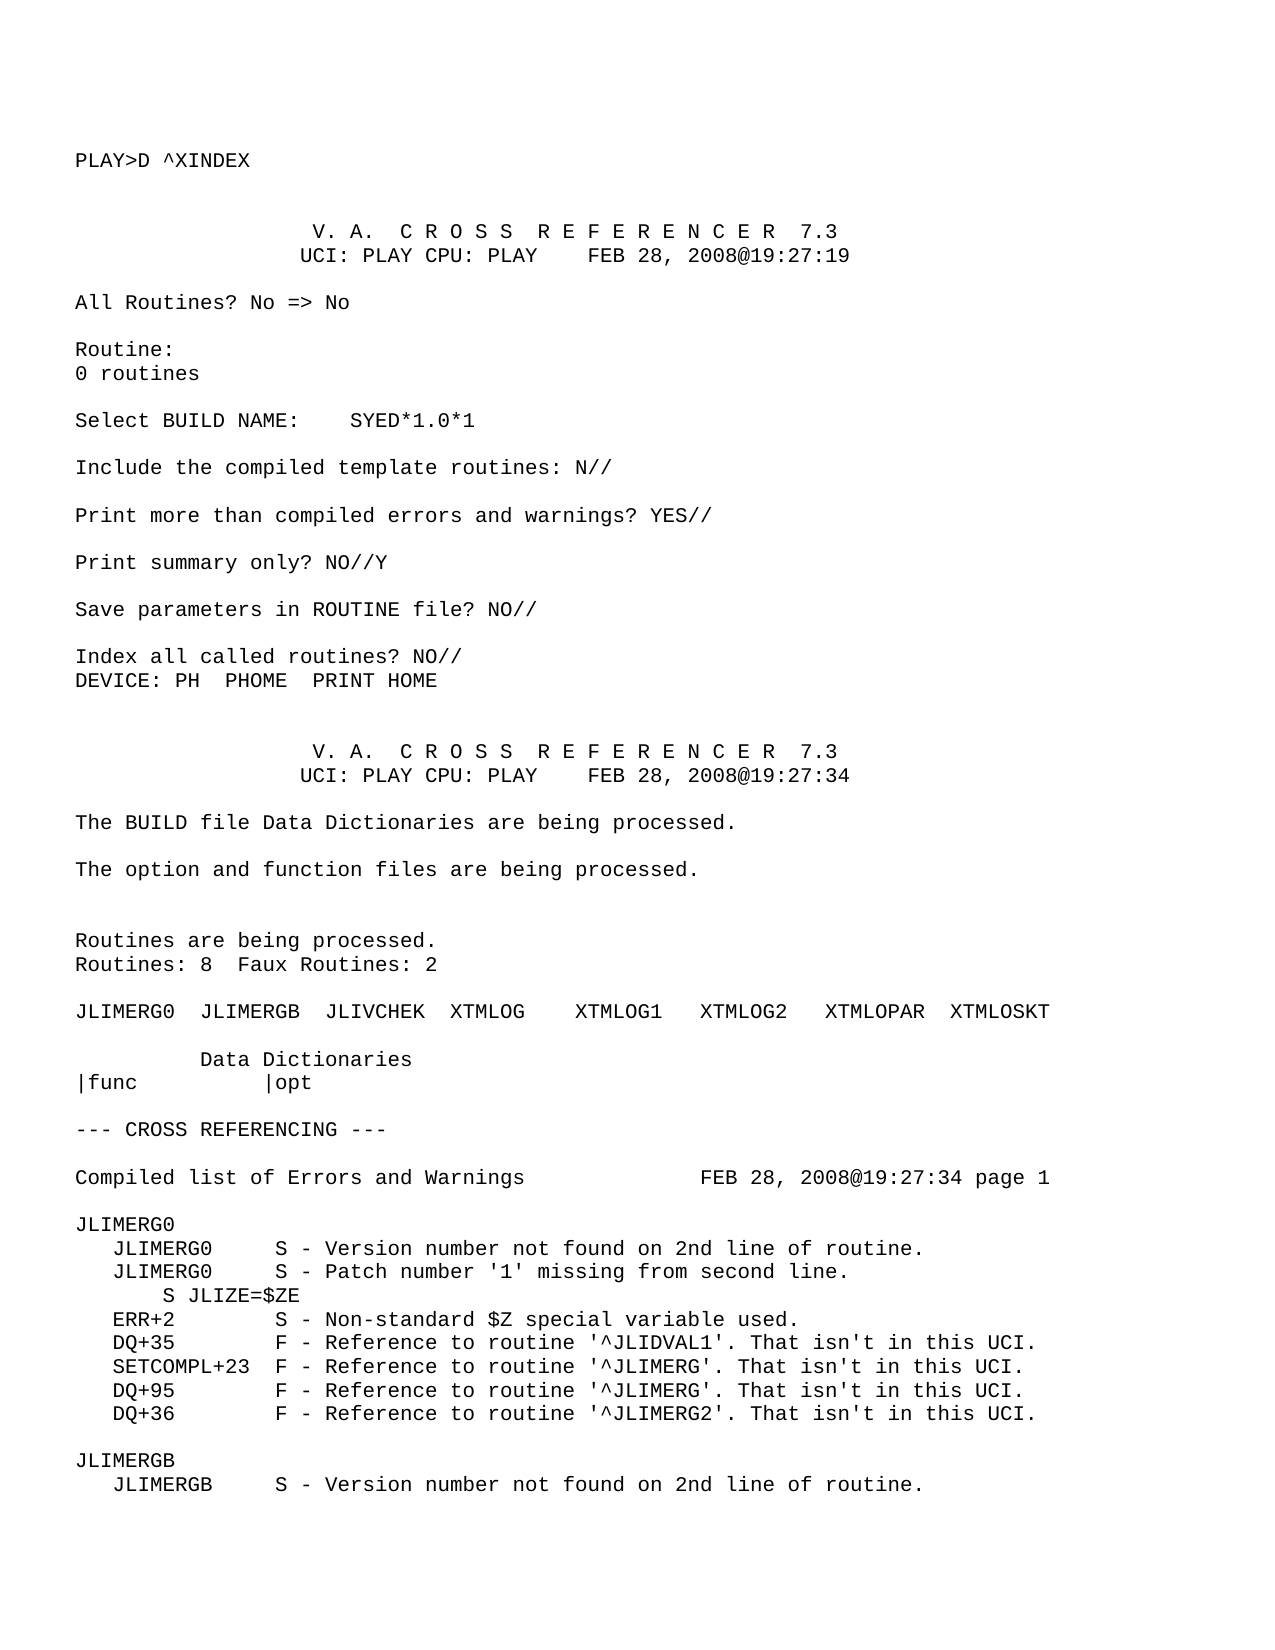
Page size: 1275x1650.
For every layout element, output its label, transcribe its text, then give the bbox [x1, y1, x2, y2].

text Routines are being processed. [75, 930, 1200, 954]
text DEVICE: PH PHOME PRINT HOME [75, 670, 1200, 694]
text Routines: 8 Faux Routines: 2 [75, 954, 1200, 978]
text SETCOMPL+23 F - Reference to routine '^JLIMERG'. That isn't in this UCI. [75, 1356, 1200, 1379]
text Print summary only? NO//Y [75, 552, 1200, 576]
text JLIMERG0 [75, 1214, 1200, 1238]
text Compiled list of Errors and Warnings FEB 28, 2008@19:27:34 page 1 [75, 1167, 1200, 1190]
text |func |opt [75, 1072, 1200, 1096]
text Data Dictionaries [75, 1048, 1200, 1072]
text DQ+35 F - Reference to routine '^JLIDVAL1'. That isn't in this UCI. [75, 1332, 1200, 1356]
text UCI: PLAY CPU: PLAY FEB 28, 2008@19:27:34 [75, 765, 1200, 788]
text The option and function files are being processed. [75, 859, 1200, 883]
text Select BUILD NAME: SYED*1.0*1 [75, 410, 1200, 434]
text V. A. C R O S S R E F E R E N C E R 7.3 [75, 741, 1200, 765]
text Print more than compiled errors and warnings? YES// [75, 505, 1200, 528]
text The BUILD file Data Dictionaries are being processed. [75, 812, 1200, 836]
text Index all called routines? NO// [75, 647, 1200, 670]
text JLIMERG0 JLIMERGB JLIVCHEK XTMLOG XTMLOG1 XTMLOG2 XTMLOPAR XTMLOSKT [75, 1001, 1200, 1025]
text Routine: [75, 339, 1200, 363]
text JLIMERGB S - Version number not found on 2nd line of routine. [75, 1474, 1200, 1498]
text V. A. C R O S S R E F E R E N C E R 7.3 [75, 221, 1200, 244]
text JLIMERG0 S - Version number not found on 2nd line of routine. [75, 1238, 1200, 1261]
text DQ+95 F - Reference to routine '^JLIMERG'. That isn't in this UCI. [75, 1379, 1200, 1403]
text Save parameters in ROUTINE file? NO// [75, 599, 1200, 623]
text 0 routines [75, 363, 1200, 386]
text JLIMERGB [75, 1451, 1200, 1474]
text Include the compiled template routines: N// [75, 457, 1200, 481]
text DQ+36 F - Reference to routine '^JLIMERG2'. That isn't in this UCI. [75, 1403, 1200, 1427]
text ERR+2 S - Non-standard $Z special variable used. [75, 1309, 1200, 1332]
text UCI: PLAY CPU: PLAY FEB 28, 2008@19:27:19 [75, 244, 1200, 268]
text JLIMERG0 S - Patch number '1' missing from second line. [75, 1261, 1200, 1285]
text --- CROSS REFERENCING --- [75, 1119, 1200, 1143]
text PLAY>D ^XINDEX [75, 150, 1200, 174]
text S JLIZE=$ZE [75, 1285, 1200, 1309]
text All Routines? No => No [75, 292, 1200, 316]
